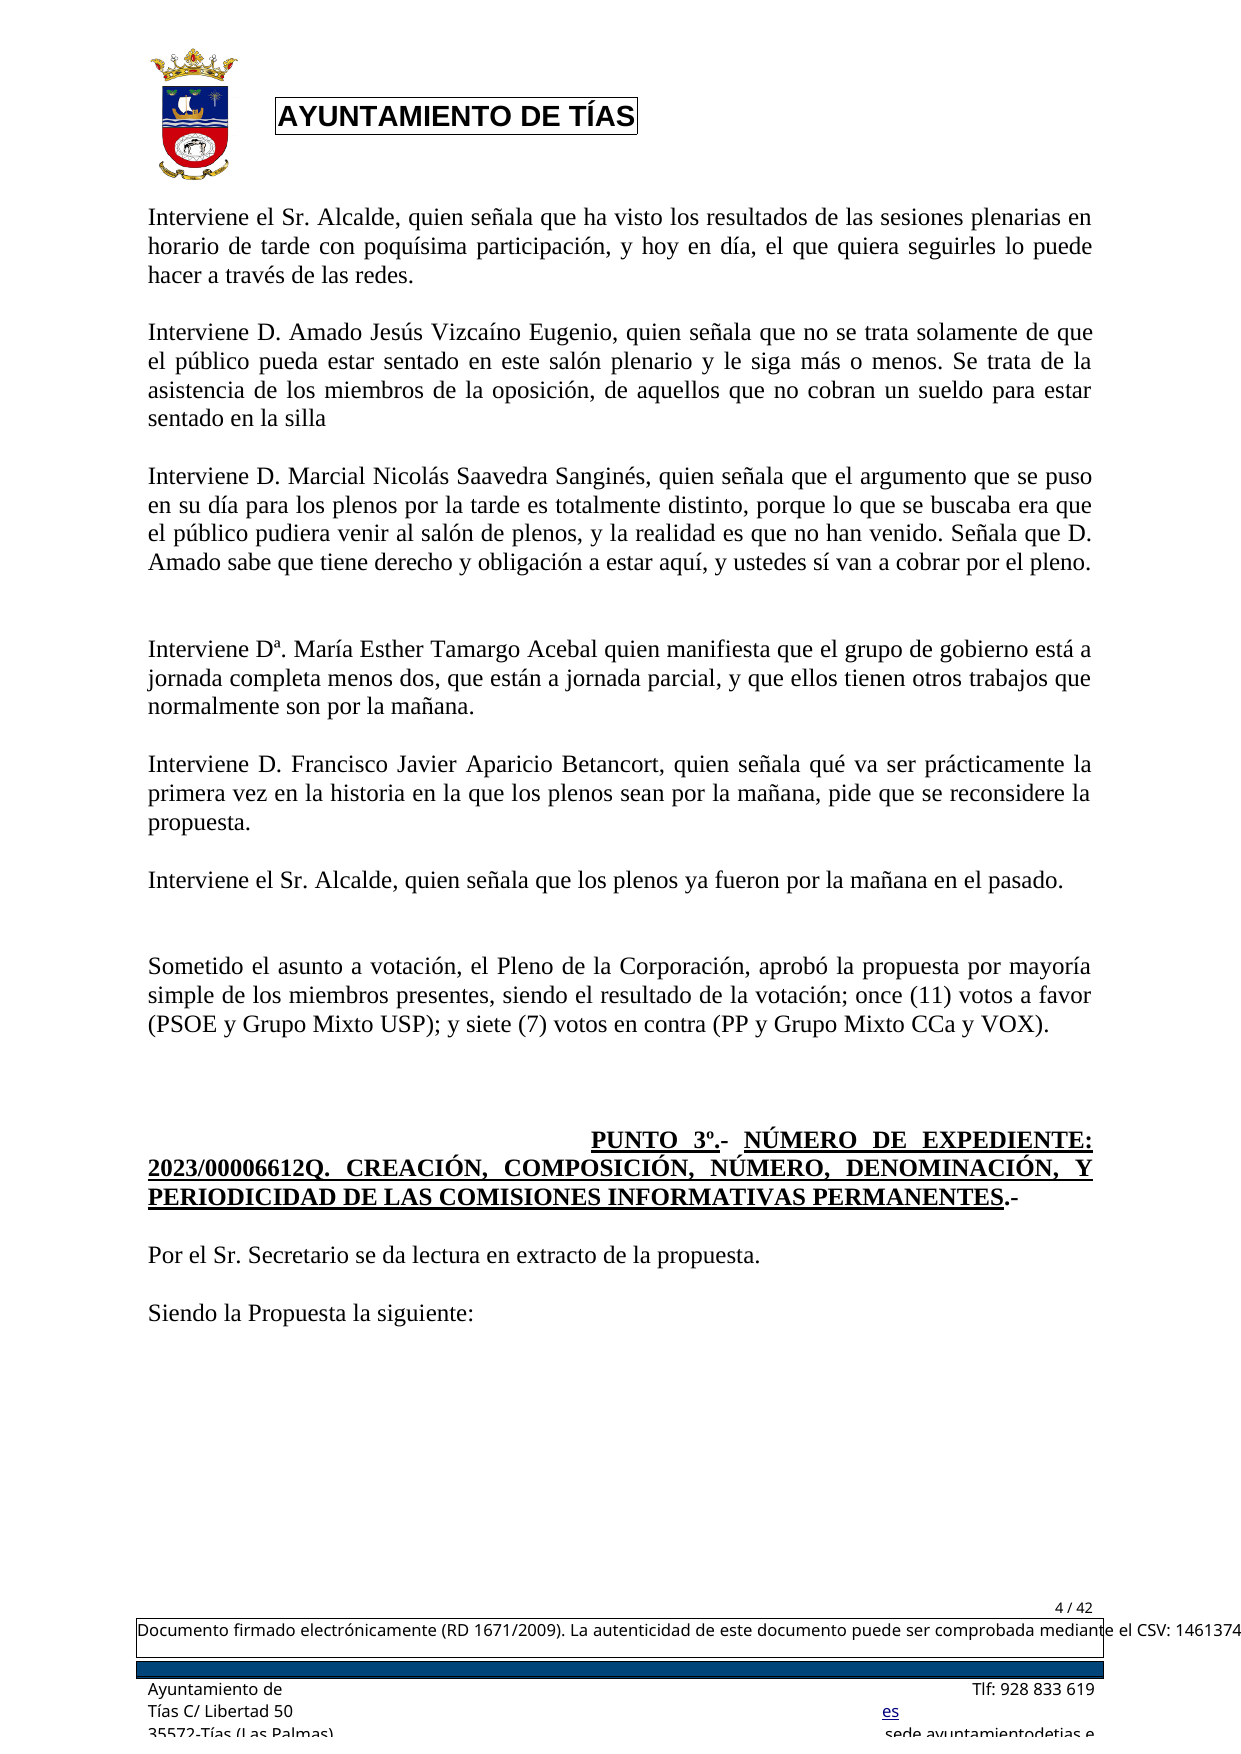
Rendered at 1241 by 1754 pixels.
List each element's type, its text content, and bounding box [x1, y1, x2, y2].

text Interviene D. Amado Jesús Vizcaíno Eugenio, quien señala que no se trata solamente de que el público pueda estar sentado en este salón plenario y le siga más o menos. Se trata de la asistencia de los miembros de la oposición, de aquellos que no cobran un sueldo para estar sentado en la silla [148, 317, 1093, 432]
text Por el Sr. Secretario se da lectura en extracto de la propuesta. Siendo la Propuesta la siguiente: [148, 1240, 762, 1326]
text Interviene el Sr. Alcalde, quien señala que ha visto los resultados de las sesiones plenarias en horario de tarde con poquísima participación, y hoy en día, el que quiera seguirles lo puede hacer a través de las redes. [148, 202, 1093, 288]
text Interviene D. Marcial Nicolás Saavedra Sanginés, quien señala que el argumento que se puso en su día para los plenos por la tarde es totalmente distinto, porque lo que se buscaba era que el público pudiera venir al salón de plenos, y la realidad es que no han venido. Señala que D. Amado sabe que tiene derecho y obligación a estar aquí, y ustedes sí van a cobrar por el pleno. [148, 461, 1093, 576]
text Interviene el Sr. Alcalde, quien señala que los plenos ya fueron por la mañana en el pasado. [148, 865, 1105, 893]
text Sometido el asunto a votación, el Pleno de la Corporación, aprobó la propuesta por mayoría simple de los miembros presentes, siendo el resultado de la votación; once (11) votos a favor (PSOE y Grupo Mixto USP); y siete (7) votos en contra (PP y Grupo Mixto CCa y VOX). [148, 951, 1093, 1038]
text Interviene D. Francisco Javier Aparicio Betancort, quien señala qué va ser prácticamente la primera vez en la historia en la que los plenos sean por la mañana, pide que se reconsidere la propuesta. [148, 749, 1093, 836]
picture [150, 48, 240, 180]
text 4 / 42 [135, 1598, 1093, 1618]
subtitle PUNTO 3º.- NÚMERO DE EXPEDIENTE: 2023/00006612Q. CREACIÓN, COMPOSICIÓN, NÚMERO, DENOMINACIÓN, Y [148, 1125, 1093, 1179]
subtitle PERIODICIDAD DE LAS COMISIONES INFORMATIVAS PERMANENTES.- [148, 1181, 1093, 1211]
text Interviene Dª. María Esther Tamargo Acebal quien manifiesta que el grupo de gobierno está a jornada completa menos dos, que están a jornada parcial, y que ellos tienen otros trabajos que normalmente son por la mañana. [148, 634, 1093, 720]
